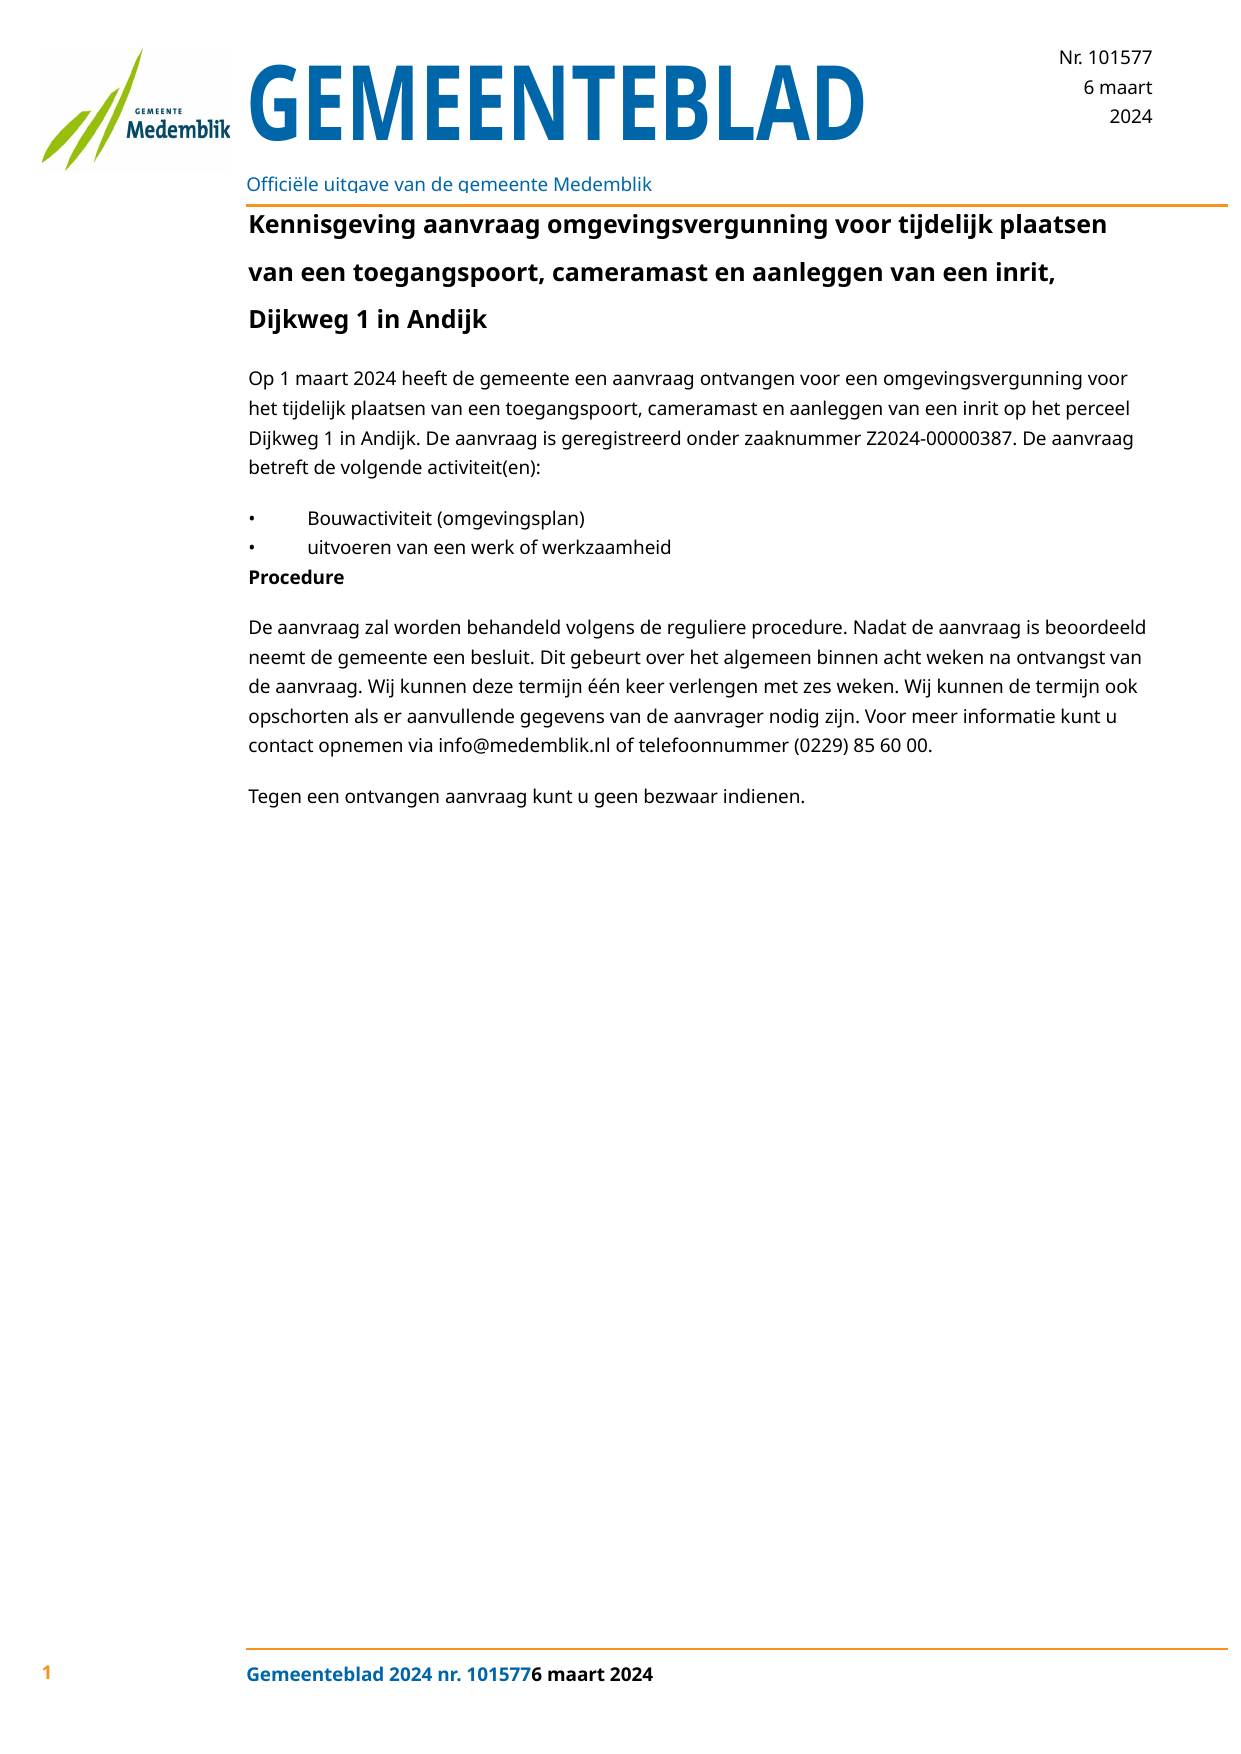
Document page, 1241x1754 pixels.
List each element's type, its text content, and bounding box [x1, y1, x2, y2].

list Bouwactiviteit (omgevingsplan) [248, 505, 1152, 530]
list uitvoeren van een werk of werkzaamheid [248, 534, 1152, 560]
text De aanvraag zal worden behandeld volgens de reguliere procedure. Nadat de aanvraag is beoordeeld neemt de gemeente een besluit. Dit gebeurt over het algemeen binnen acht weken na ontvangst van de aanvraag. Wij kunnen deze termijn één keer verlengen met zes weken. Wij kunnen de termijn ook opschorten als er aanvullende gegevens van de aanvrager nodig zijn. Voor meer informatie kunt u contact opnemen via info@medemblik.nl of telefoonnummer (0229) 85 60 00. [248, 614, 1152, 758]
picture [41, 47, 231, 172]
text Procedure [248, 564, 1152, 589]
text Kennisgeving aanvraag omgevingsvergunning voor tijdelijk plaatsen van een toegangspoort, cameramast en aanleggen van een inrit, Dijkweg 1 in Andijk [248, 207, 1152, 336]
text Op 1 maart 2024 heeft de gemeente een aanvraag ontvangen voor een omgevingsvergunning voor het tijdelijk plaatsen van een toegangspoort, cameramast en aanleggen van een inrit op het perceel Dijkweg 1 in Andijk. De aanvraag is geregistreerd onder zaaknummer Z2024-00000387. De aanvraag betreft de volgende activiteit(en): [248, 366, 1152, 480]
text Tegen een ontvangen aanvraag kunt u geen bezwaar indienen. [248, 783, 1152, 809]
